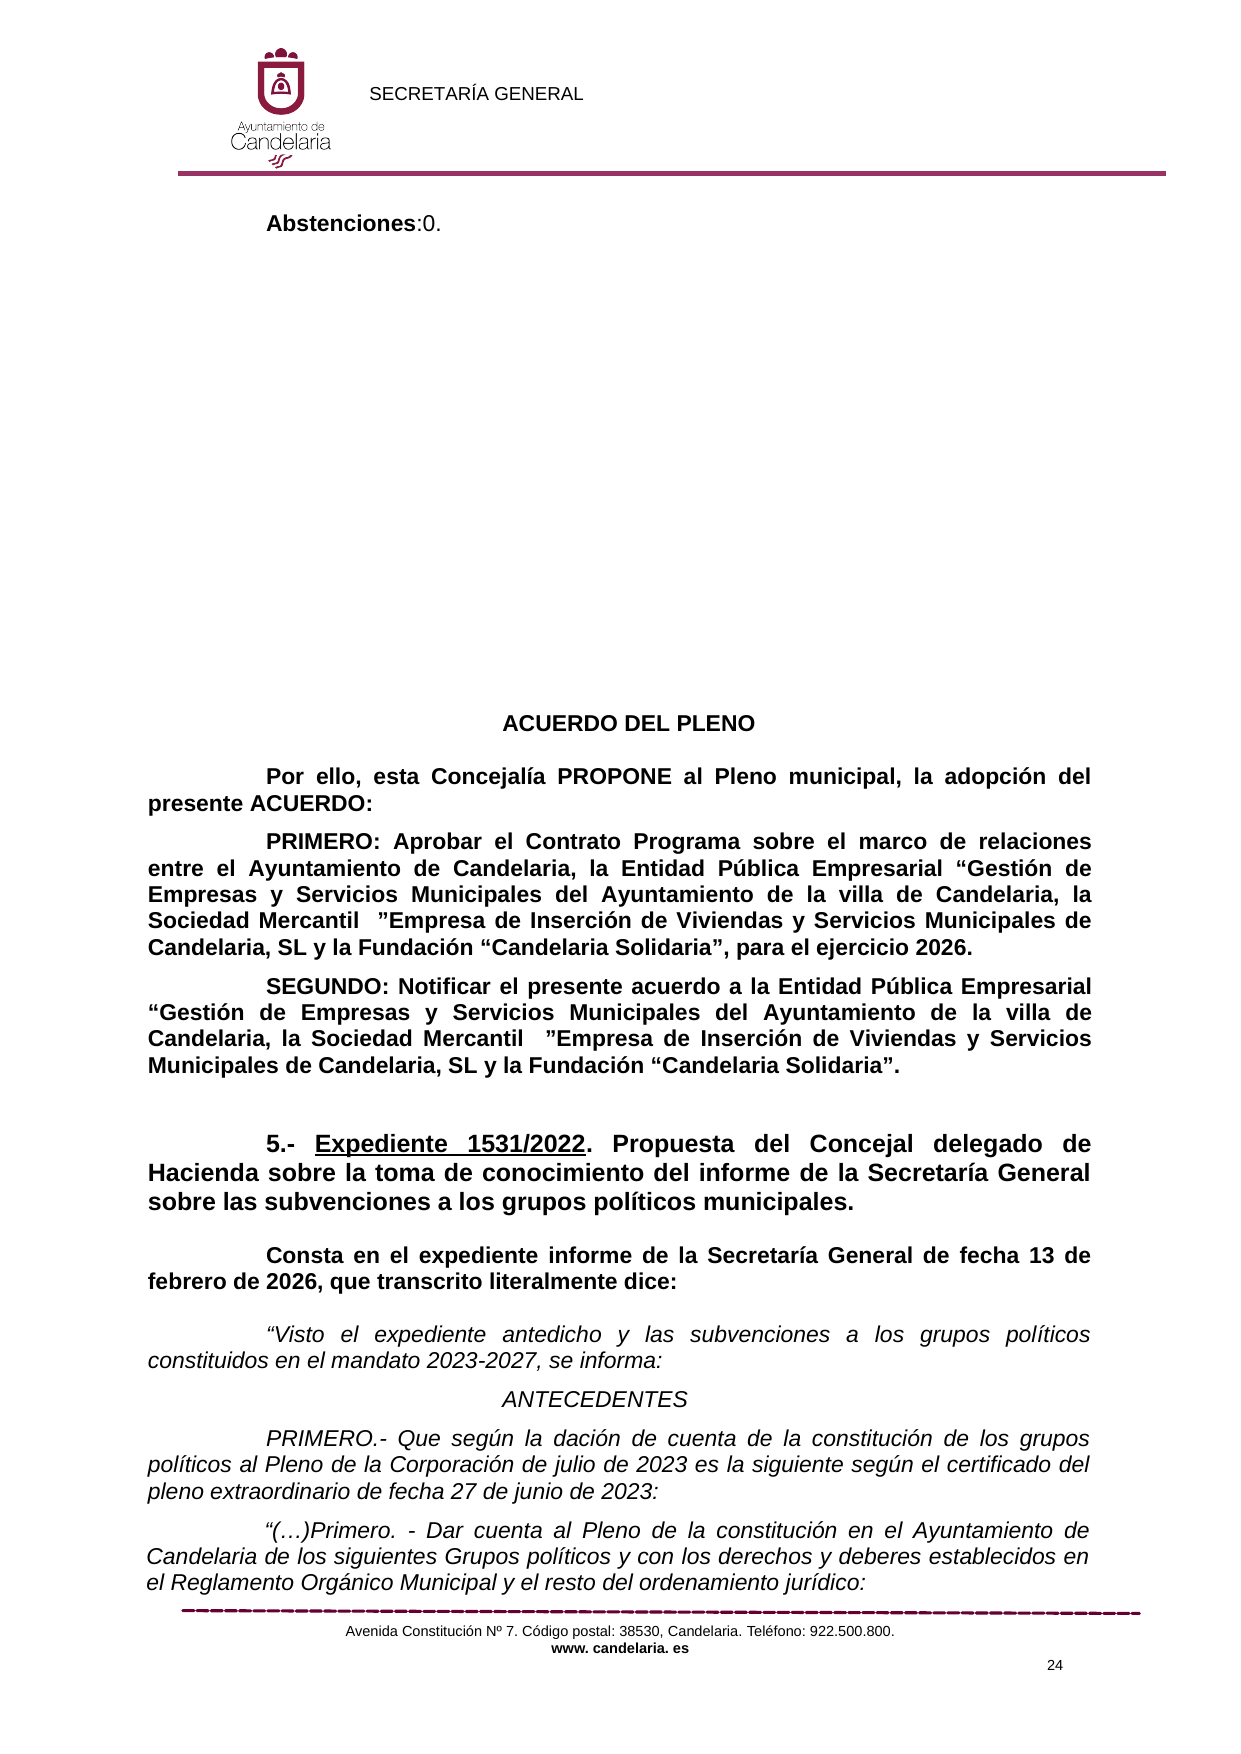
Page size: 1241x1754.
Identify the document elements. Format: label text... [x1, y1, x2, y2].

text Consta en el expediente informe de la Secretaría General de fecha 13 de febrero de 2026, que transcrito literalmente dice: [148, 1242, 1092, 1295]
text PRIMERO: Aprobar el Contrato Programa sobre el marco de relaciones entre el Ayuntamiento de Candelaria, la Entidad Pública Empresarial “Gestión de Empresas y Servicios Municipales del Ayuntamiento de la villa de Candelaria, la Sociedad Mercantil ”Empresa de Inserción de Viviendas y Servicios Municipales de Candelaria, SL y la Fundación “Candelaria Solidaria”, para el ejercicio 2026. [148, 828, 1092, 960]
text “(…)Primero. - Dar cuenta al Pleno de la constitución en el Ayuntamiento de Candelaria de los siguientes Grupos políticos y con los derechos y deberes establecidos en el Reglamento Orgánico Municipal y el resto del ordenamiento jurídico: [146, 1517, 1092, 1596]
text SEGUNDO: Notificar el presente acuerdo a la Entidad Pública Empresarial “Gestión de Empresas y Servicios Municipales del Ayuntamiento de la villa de Candelaria, la Sociedad Mercantil ”Empresa de Inserción de Viviendas y Servicios Municipales de Candelaria, SL y la Fundación “Candelaria Solidaria”. [148, 973, 1092, 1078]
text Abstenciones:0. [148, 210, 1092, 236]
text “Visto el expediente antedicho y las subvenciones a los grupos políticos constituidos en el mandato 2023-2027, se informa: [148, 1321, 1092, 1374]
text ANTECEDENTES [384, 1386, 1092, 1413]
text 5.- Expediente 1531/2022. Propuesta del Concejal delegado de Hacienda sobre la toma de conocimiento del informe de la Secretaría General sobre las subvenciones a los grupos políticos municipales. [148, 1129, 1092, 1216]
text ACUERDO DEL PLENO [502, 710, 1092, 737]
text Por ello, esta Concejalía PROPONE al Pleno municipal, la adopción del presente ACUERDO: [148, 763, 1092, 816]
text PRIMERO.- Que según la dación de cuenta de la constitución de los grupos políticos al Pleno de la Corporación de julio de 2023 es la siguiente según el certificado del pleno extraordinario de fecha 27 de junio de 2023: [148, 1425, 1092, 1504]
